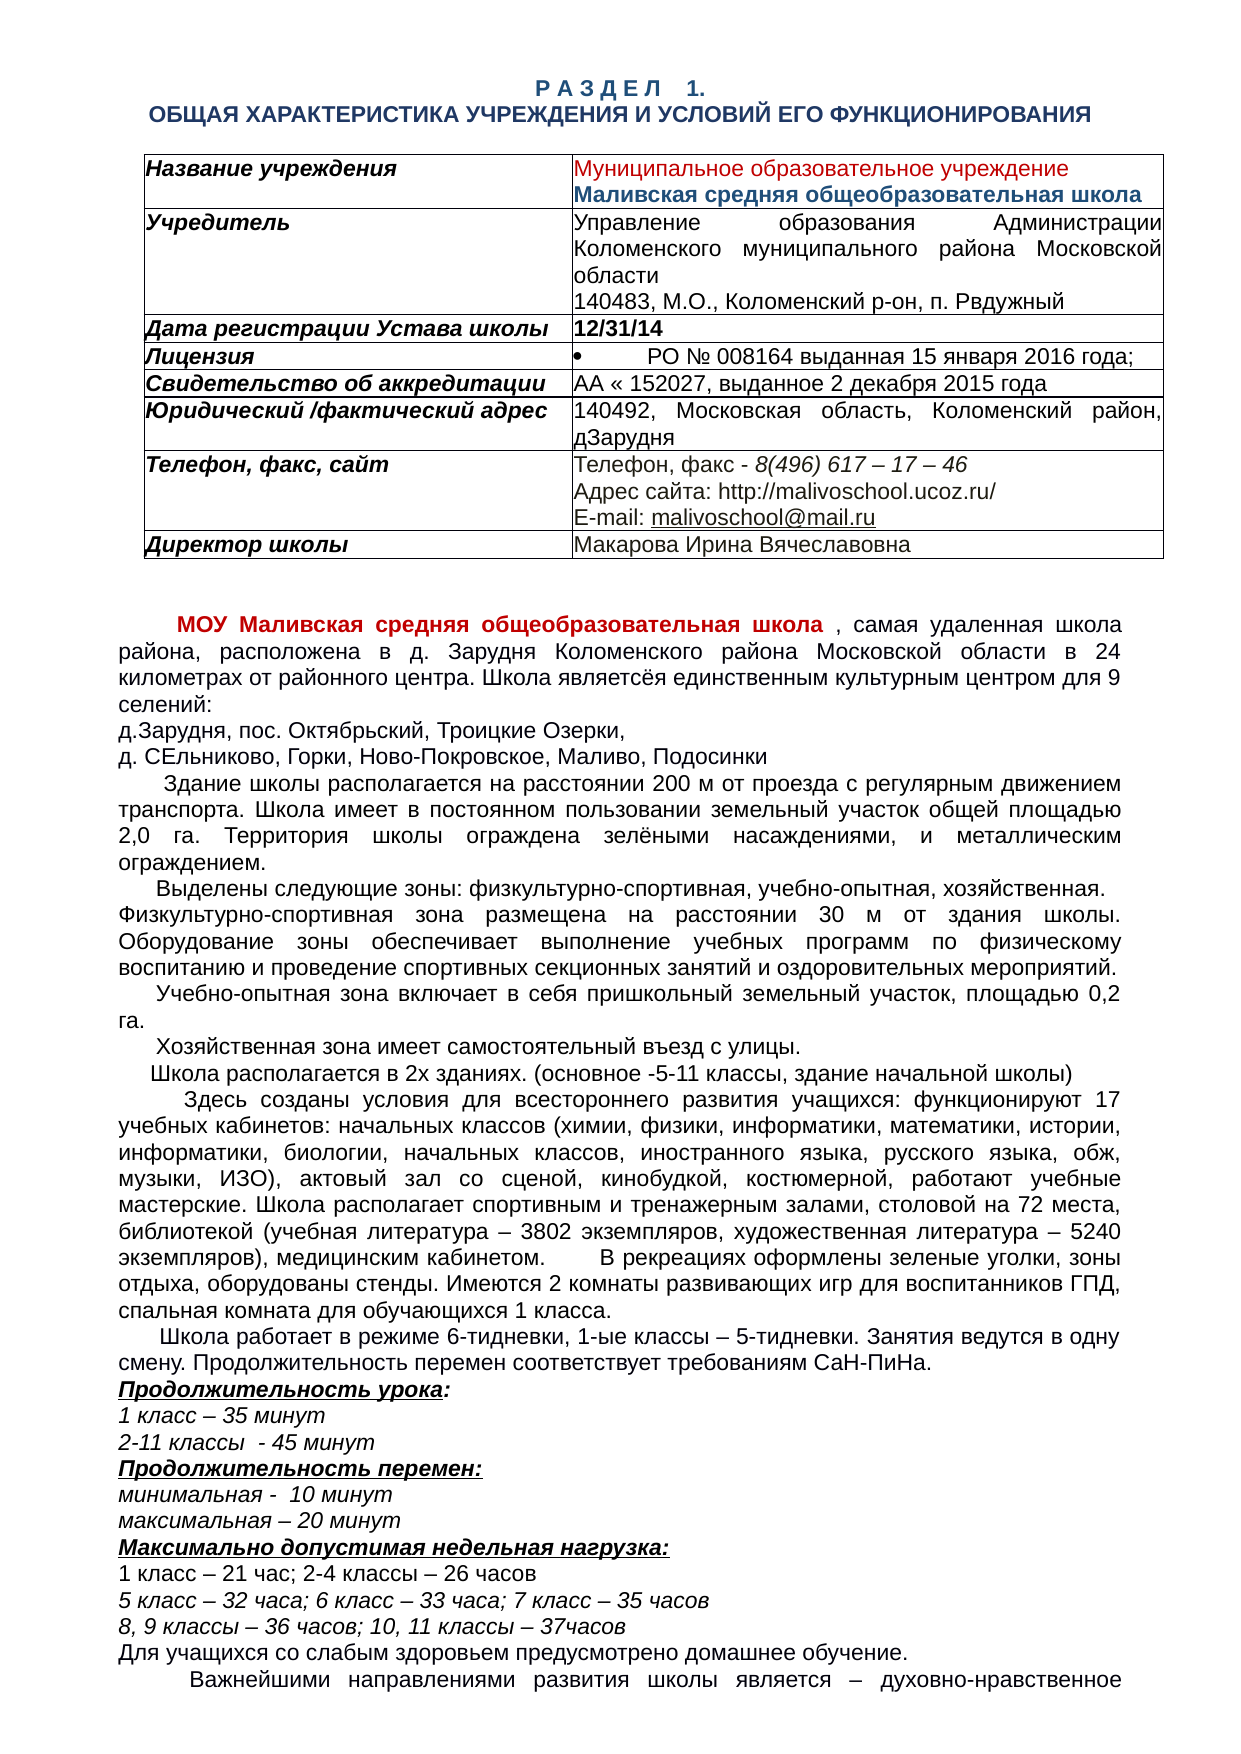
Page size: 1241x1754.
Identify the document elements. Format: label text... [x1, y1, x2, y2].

text Школа работает в режиме 6-тидневки, 1-ые классы – 5-тидневки. Занятия ведутся в одну смену. Продолжительность перемен соответствует требованиям СаН-ПиНа. [118, 1323, 1122, 1376]
table_cell Учредитель [145, 209, 572, 314]
table_cell Управление образования Администрации Коломенского муниципального района Московской области 140483, М.О., Коломенский р-он, п. Рвдужный [573, 209, 1163, 314]
table_cell Юридический /фактический адрес [145, 398, 572, 450]
text 1 класс – 35 минут [118, 1402, 1122, 1428]
text максимальная – 20 минут [118, 1507, 1122, 1534]
table_cell АА « 152027, выданное 2 декабря 2015 года [573, 370, 1163, 396]
text Учебно-опытная зона включает в себя пришкольный земельный участок, площадью 0,2 га. [118, 980, 1122, 1033]
text Здесь созданы условия для всестороннего развития учащихся: функционируют 17 учебных кабинетов: начальных классов (химии, физики, информатики, математики, истории, информатики, биологии, начальных классов, иностранного языка, русского языка, обж, музыки, ИЗО), актовый зал со сценой, кинобудкой, костюмерной, работают учебные мастерские. Школа располагает спортивным и тренажерным залами, столовой на 72 места, библиотекой (учебная литература – 3802 экземпляров, художественная литература – 5240 экземпляров), медицинским кабинетом. В рекреациях оформлены зеленые уголки, зоны отдыха, оборудованы стенды. Имеются 2 комнаты развивающих игр для воспитанников ГПД, спальная комната для обучающихся 1 класса. [118, 1086, 1122, 1323]
text Школа располагается в 2х зданиях. (основное -5-11 классы, здание начальной школы) [118, 1059, 1122, 1086]
table_cell Телефон, факс - 8(496) 617 – 17 – 46 Адрес сайта: http://malivoschool.ucoz.ru/ E-mail: malivoschool@mail.ru [573, 451, 1163, 530]
table_cell 140492, Московская область, Коломенский район, дЗарудня [573, 398, 1163, 450]
table_cell Телефон, факс, сайт [145, 451, 572, 530]
text МОУ Маливская средняя общеобразовательная школа , самая удаленная школа района, расположена в д. Зарудня Коломенского района Московской области в 24 километрах от районного центра. Школа являетсёя единственным культурным центром для 9 селений: [118, 611, 1122, 717]
text Продолжительность перемен: [118, 1455, 1122, 1481]
text минимальная - 10 минут [118, 1481, 1122, 1507]
table_cell Макарова Ирина Вячеславовна [573, 531, 1163, 558]
text Важнейшими направлениями развития школы является – духовно-нравственное [118, 1666, 1122, 1692]
text 5 класс – 32 часа; 6 класс – 33 часа; 7 класс – 35 часов [118, 1587, 1122, 1613]
text Для учащихся со слабым здоровьем предусмотрено домашнее обучение. [118, 1639, 1122, 1666]
table_header [143, 154, 1177, 585]
text Физкультурно-спортивная зона размещена на расстоянии 30 м от здания школы. Оборудование зоны обеспечивает выполнение учебных программ по физическому воспитанию и проведение спортивных секционных занятий и оздоровительных мероприятий. [118, 901, 1122, 980]
text Выделены следующие зоны: физкультурно-спортивная, учебно-опытная, хозяйственная. [118, 875, 1122, 901]
text 1 класс – 21 час; 2-4 классы – 26 часов [118, 1560, 1122, 1587]
text д.Зарудня, пос. Октябрьский, Троицкие Озерки, [118, 717, 1122, 743]
text Хозяйственная зона имеет самостоятельный въезд с улицы. [118, 1033, 1122, 1059]
table_header [1177, 154, 1201, 585]
text д. СЕльниково, Горки, Ново-Покровское, Маливо, Подосинки [118, 743, 1122, 769]
text Продолжительность урока: [118, 1376, 1122, 1402]
table_header Муниципальное образовательное учреждение Маливская средняя общеобразовательная школа [573, 155, 1163, 208]
text Здание школы располагается на расстоянии 200 м от проезда с регулярным движением транспорта. Школа имеет в постоянном пользовании земельный участок общей площадью 2,0 га. Территория школы ограждена зелёными насаждениями, и металлическим ограждением. [118, 769, 1122, 875]
table_cell Лицензия [145, 343, 572, 369]
text Р А З Д Е Л 1. [118, 75, 1122, 101]
table_cell РО № 008164 выданная 15 января 2016 года; [573, 343, 1163, 369]
text 8, 9 классы – 36 часов; 10, 11 классы – 37часов [118, 1613, 1122, 1639]
text 2-11 классы - 45 минут [118, 1428, 1122, 1455]
table_cell Дата регистрации Устава школы [145, 315, 572, 342]
text Максимально допустимая недельная нагрузка: [118, 1534, 1122, 1560]
table_cell Директор школы [145, 531, 572, 558]
table_cell 31.12.14 [573, 315, 1163, 342]
text ОБЩАЯ ХАРАКТЕРИСТИКА УЧРЕЖДЕНИЯ И УСЛОВИЙ ЕГО ФУНКЦИОНИРОВАНИЯ [118, 101, 1122, 128]
table_cell Свидетельство об аккредитации [145, 370, 572, 396]
table_header Название учреждения [145, 155, 572, 208]
